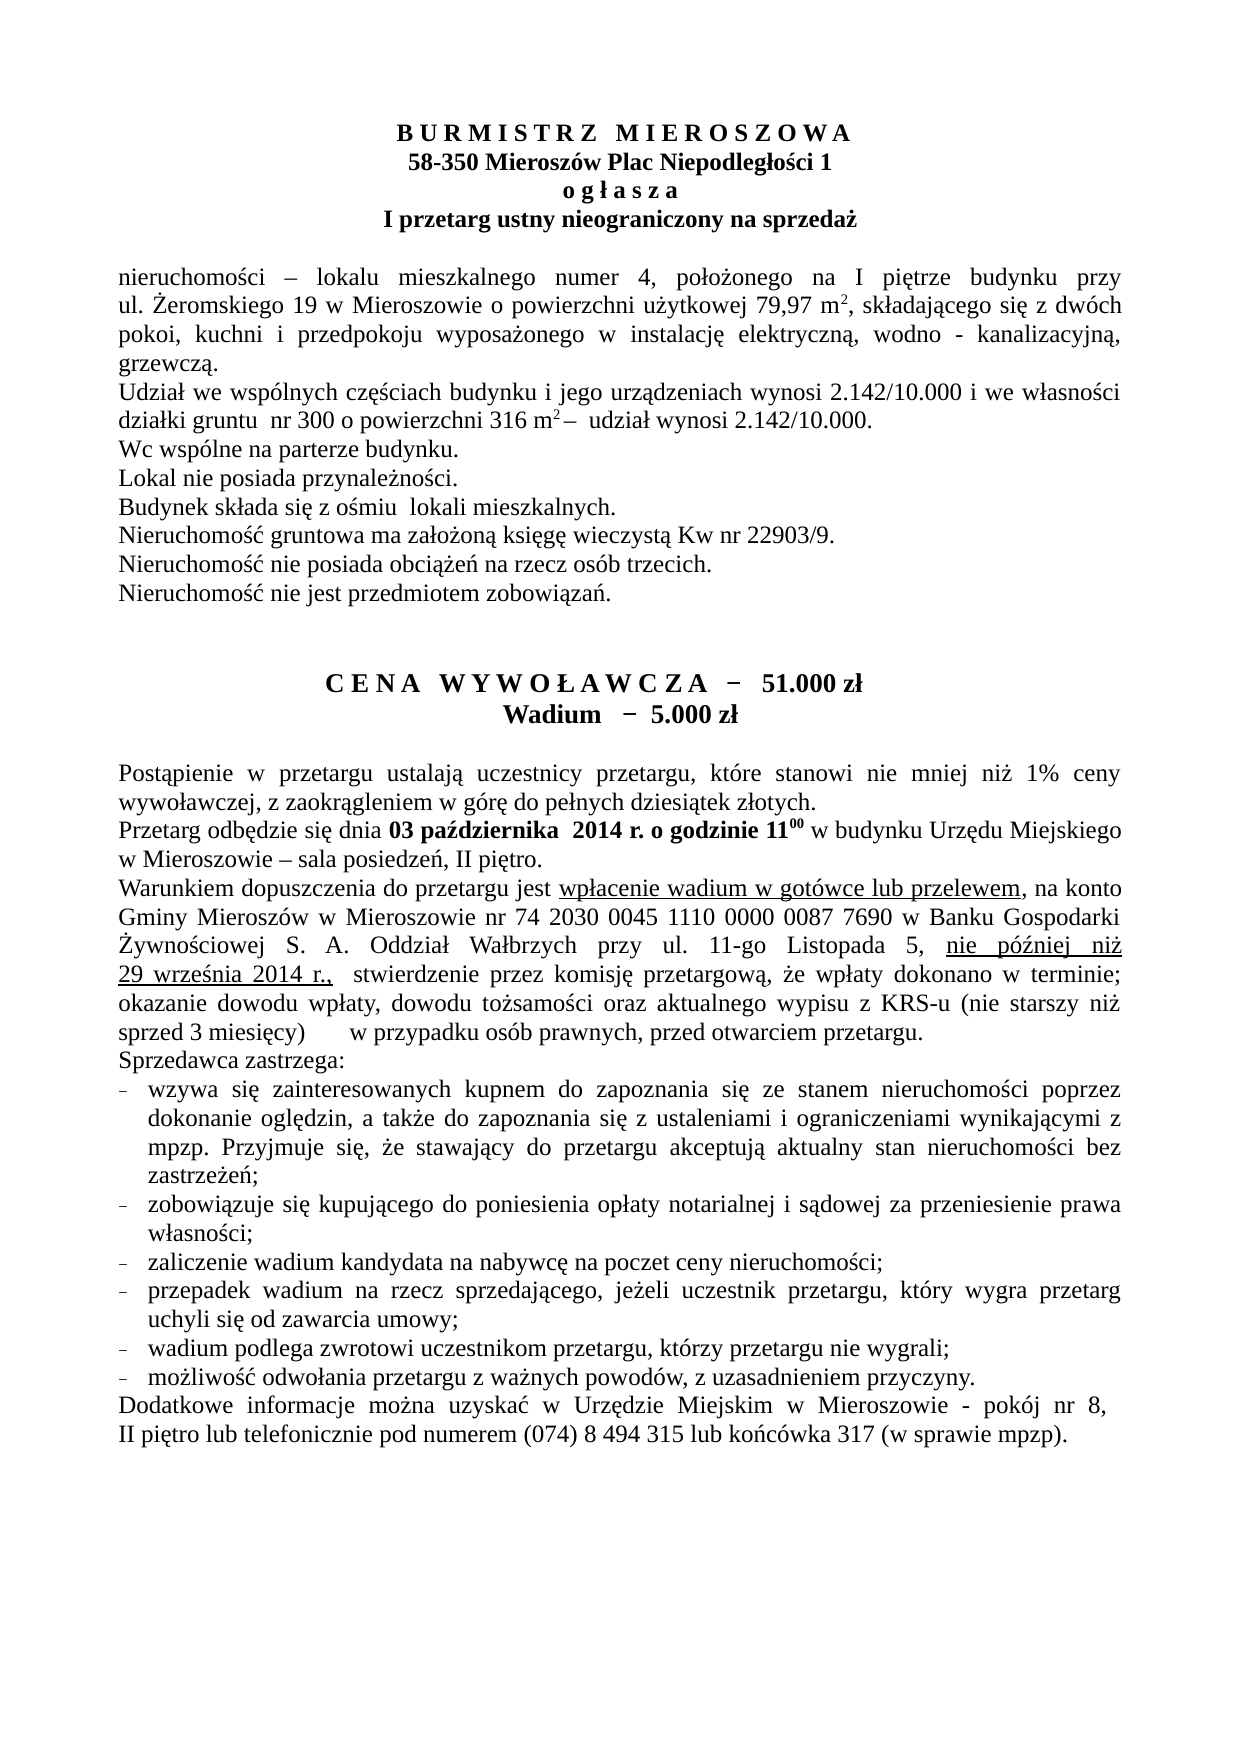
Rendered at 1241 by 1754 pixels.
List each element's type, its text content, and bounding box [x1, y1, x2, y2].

text Dodatkowe informacje można uzyskać w Urzędzie Miejskim w Mieroszowie - pokój nr 8, II piętro lub telefonicznie pod numerem (074) 8 494 315 lub końcówka 317 (w sprawie mpzp). [118, 1390, 1122, 1448]
text Nieruchomość nie posiada obciążeń na rzecz osób trzecich. [118, 549, 1122, 578]
list przepadek wadium na rzecz sprzedającego, jeżeli uczestnik przetargu, który wygra przetarg uchyli się od zawarcia umowy; [118, 1275, 1122, 1333]
list wadium podlega zwrotowi uczestnikom przetargu, którzy przetargu nie wygrali; [118, 1333, 1122, 1362]
list zobowiązuje się kupującego do poniesienia opłaty notarialnej i sądowej za przeniesienie prawa własności; [118, 1189, 1122, 1247]
list możliwość odwołania przetargu z ważnych powodów, z uzasadnieniem przyczyny. [118, 1362, 1122, 1390]
text Postąpienie w przetargu ustalają uczestnicy przetargu, które stanowi nie mniej niż 1% ceny wywoławczej, z zaokrągleniem w górę do pełnych dziesiątek złotych. [118, 758, 1122, 815]
text Nieruchomość gruntowa ma założoną księgę wieczystą Kw nr 22903/9. [118, 521, 1122, 549]
text I przetarg ustny nieograniczony na sprzedaż [118, 204, 1122, 233]
text Warunkiem dopuszczenia do przetargu jest wpłacenie wadium w gotówce lub przelewem, na konto Gminy Mieroszów w Mieroszowie nr 74 2030 0045 1110 0000 0087 7690 w Banku Gospodarki Żywnościowej S. A. Oddział Wałbrzych przy ul. 11-go Listopada 5, nie później niż 29 września 2014 r., stwierdzenie przez komisję przetargową, że wpłaty dokonano w terminie; okazanie dowodu wpłaty, dowodu tożsamości oraz aktualnego wypisu z KRS-u (nie starszy niż sprzed 3 miesięcy) w przypadku osób prawnych, przed otwarciem przetargu. [118, 873, 1122, 1045]
text Budynek składa się z ośmiu lokali mieszkalnych. [118, 492, 1122, 521]
text Wadium − 5.000 zł [118, 698, 1122, 729]
list wzywa się zainteresowanych kupnem do zapoznania się ze stanem nieruchomości poprzez dokonanie oględzin, a także do zapoznania się z ustaleniami i ograniczeniami wynikającymi z mpzp. Przyjmuje się, że stawający do przetargu akceptują aktualny stan nieruchomości bez zastrzeżeń; [118, 1074, 1122, 1189]
text Udział we wspólnych częściach budynku i jego urządzeniach wynosi 2.142/10.000 i we własności działki gruntu nr 300 o powierzchni 316 m2 – udział wynosi 2.142/10.000. [118, 377, 1122, 434]
text o g ł a s z a [118, 176, 1122, 204]
text Sprzedawca zastrzega: [118, 1045, 1122, 1074]
text Lokal nie posiada przynależności. [118, 463, 1122, 492]
text Wc wspólne na parterze budynku. [118, 434, 1122, 463]
text 58-350 Mieroszów Plac Niepodległości 1 [118, 147, 1122, 176]
text B U R M I S T R Z M I E R O S Z O W A [118, 118, 1122, 147]
text nieruchomości – lokalu mieszkalnego numer 4, położonego na I piętrze budynku przy ul. Żeromskiego 19 w Mieroszowie o powierzchni użytkowej 79,97 m2, składającego się z dwóch pokoi, kuchni i przedpokoju wyposażonego w instalację elektryczną, wodno - kanalizacyjną, grzewczą. [118, 262, 1122, 377]
text C E N A W Y W O Ł A W C Z A − 51.000 zł [118, 667, 1122, 698]
text Przetarg odbędzie się dnia 03 października 2014 r. o godzinie 1100 w budynku Urzędu Miejskiego w Mieroszowie – sala posiedzeń, II piętro. [118, 815, 1122, 873]
text Nieruchomość nie jest przedmiotem zobowiązań. [118, 578, 1122, 607]
list zaliczenie wadium kandydata na nabywcę na poczet ceny nieruchomości; [118, 1247, 1122, 1275]
